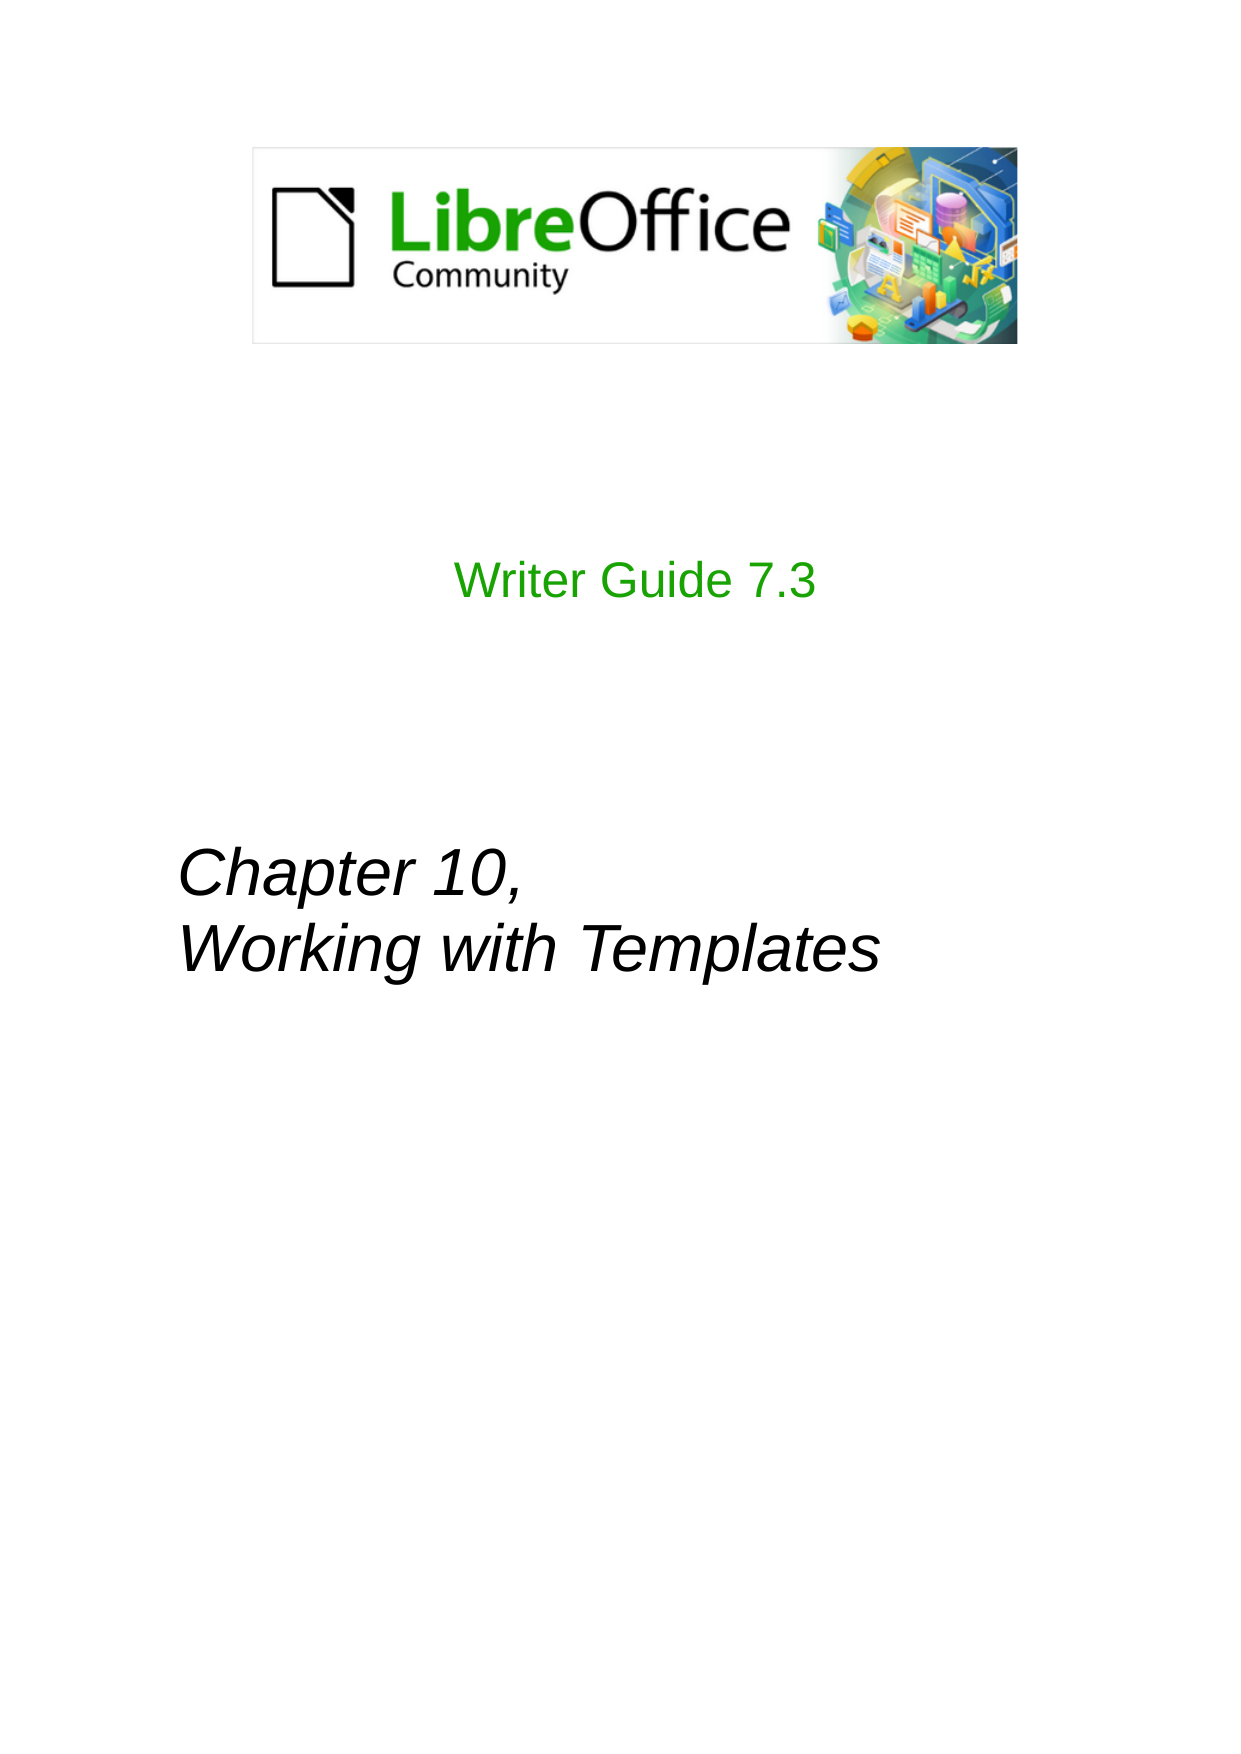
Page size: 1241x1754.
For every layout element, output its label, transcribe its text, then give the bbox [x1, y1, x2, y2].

text Writer Guide 7.3 [177, 550, 1093, 608]
picture [252, 147, 1018, 344]
title Chapter 10, Working with Templates [177, 833, 1093, 986]
